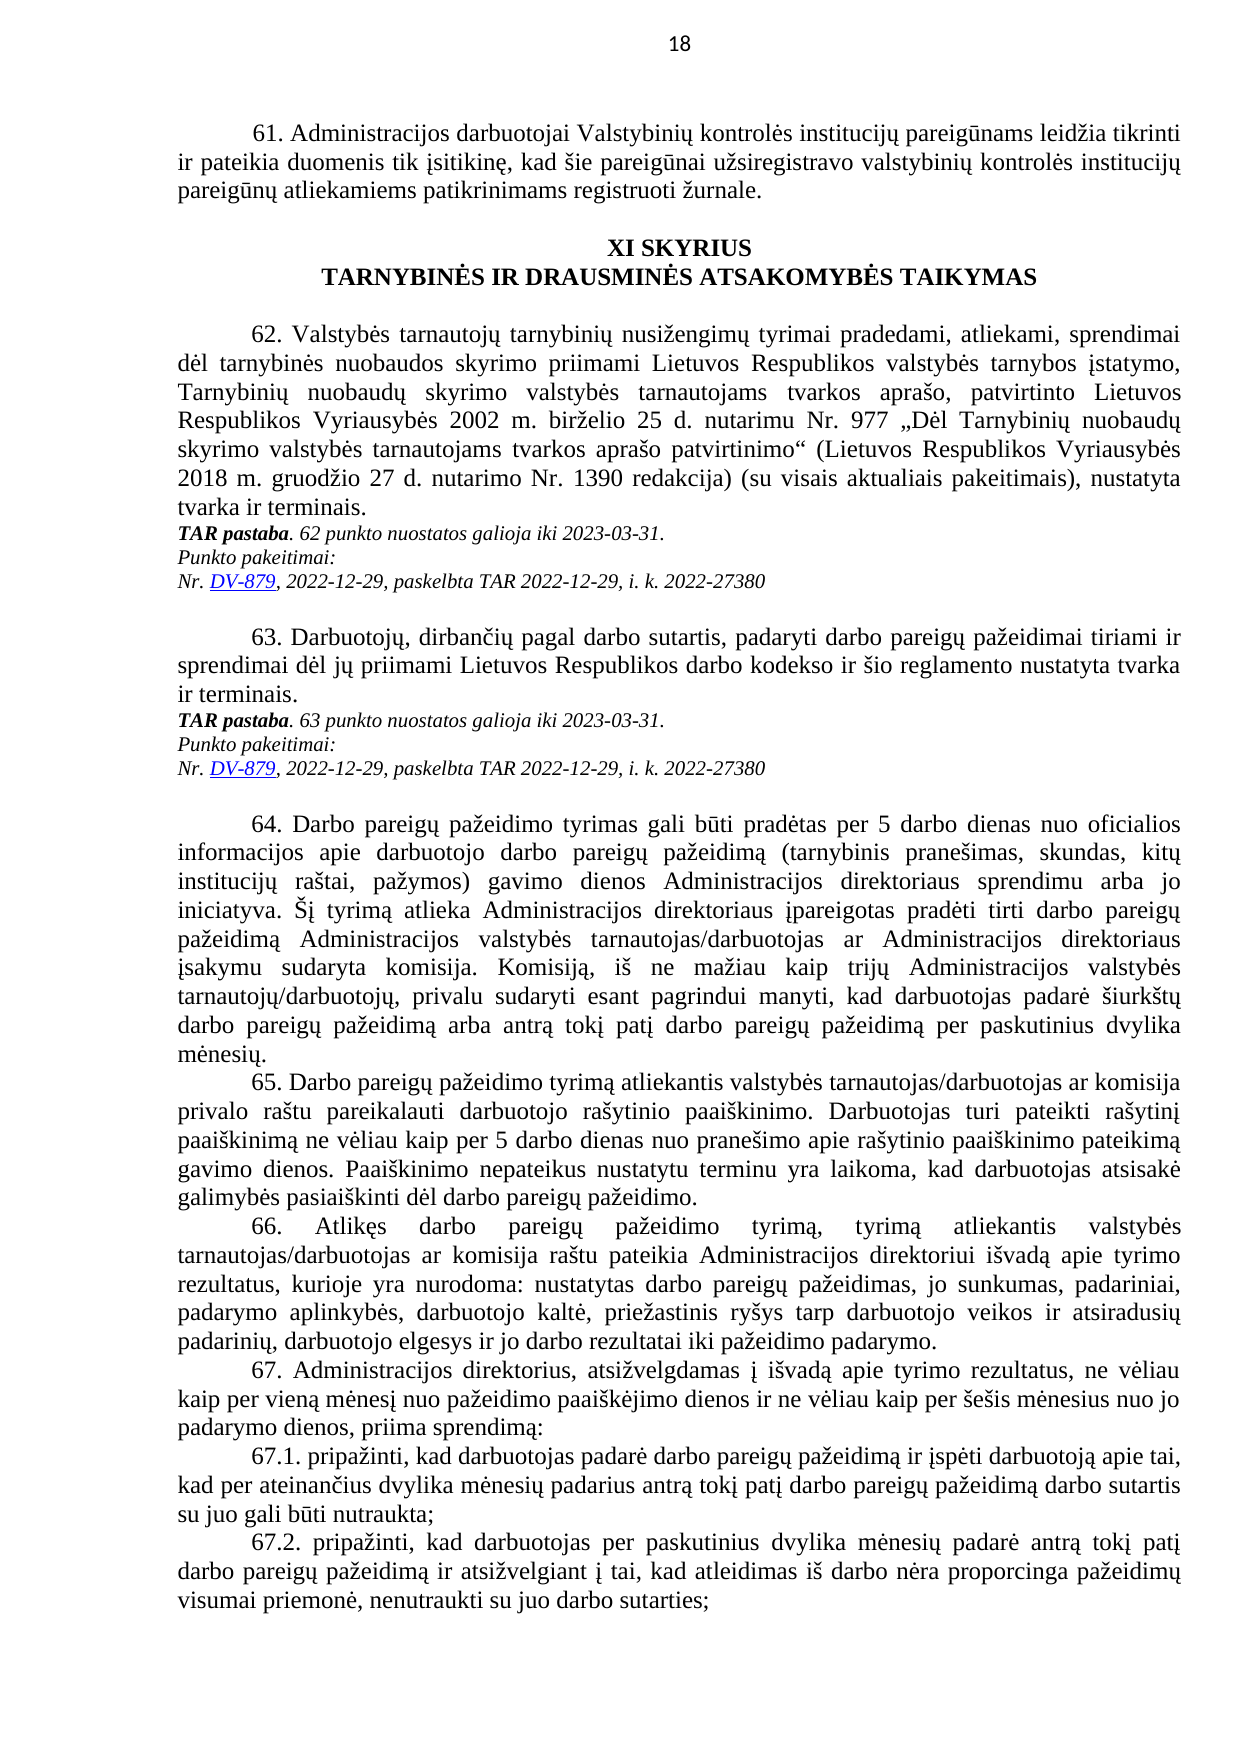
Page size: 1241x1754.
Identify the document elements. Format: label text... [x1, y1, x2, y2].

text 67. Administracijos direktorius, atsižvelgdamas į išvadą apie tyrimo rezultatus, ne vėliau kaip per vieną mėnesį nuo pažeidimo paaiškėjimo dienos ir ne vėliau kaip per šešis mėnesius nuo jo padarymo dienos, priima sprendimą: [177, 1355, 1181, 1441]
text 67.1. pripažinti, kad darbuotojas padarė darbo pareigų pažeidimą ir įspėti darbuotoją apie tai, kad per ateinančius dvylika mėnesių padarius antrą tokį patį darbo pareigų pažeidimą darbo sutartis su juo gali būti nutraukta; [177, 1441, 1181, 1527]
text TARNYBINĖS IR DRAUSMINĖS ATSAKOMYBĖS TAIKYMAS [177, 262, 1181, 291]
text Punkto pakeitimai: [177, 545, 1181, 569]
text TAR pastaba. 62 punkto nuostatos galioja iki 2023-03-31. [177, 521, 1181, 545]
text 66. Atlikęs darbo pareigų pažeidimo tyrimą, tyrimą atliekantis valstybės tarnautojas/darbuotojas ar komisija raštu pateikia Administracijos direktoriui išvadą apie tyrimo rezultatus, kurioje yra nurodoma: nustatytas darbo pareigų pažeidimas, jo sunkumas, padariniai, padarymo aplinkybės, darbuotojo kaltė, priežastinis ryšys tarp darbuotojo veikos ir atsiradusių padarinių, darbuotojo elgesys ir jo darbo rezultatai iki pažeidimo padarymo. [177, 1211, 1181, 1355]
text Nr. DV-879, 2022-12-29, paskelbta TAR 2022-12-29, i. k. 2022-27380 [177, 756, 1181, 780]
text 65. Darbo pareigų pažeidimo tyrimą atliekantis valstybės tarnautojas/darbuotojas ar komisija privalo raštu pareikalauti darbuotojo rašytinio paaiškinimo. Darbuotojas turi pateikti rašytinį paaiškinimą ne vėliau kaip per 5 darbo dienas nuo pranešimo apie rašytinio paaiškinimo pateikimą gavimo dienos. Paaiškinimo nepateikus nustatytu terminu yra laikoma, kad darbuotojas atsisakė galimybės pasiaiškinti dėl darbo pareigų pažeidimo. [177, 1067, 1181, 1211]
text 63. Darbuotojų, dirbančių pagal darbo sutartis, padaryti darbo pareigų pažeidimai tiriami ir sprendimai dėl jų priimami Lietuvos Respublikos darbo kodekso ir šio reglamento nustatyta tvarka ir terminais. [177, 622, 1181, 708]
text 62. Valstybės tarnautojų tarnybinių nusižengimų tyrimai pradedami, atliekami, sprendimai dėl tarnybinės nuobaudos skyrimo priimami Lietuvos Respublikos valstybės tarnybos įstatymo, Tarnybinių nuobaudų skyrimo valstybės tarnautojams tvarkos aprašo, patvirtinto Lietuvos Respublikos Vyriausybės 2002 m. birželio 25 d. nutarimu Nr. 977 „Dėl Tarnybinių nuobaudų skyrimo valstybės tarnautojams tvarkos aprašo patvirtinimo“ (Lietuvos Respublikos Vyriausybės 2018 m. gruodžio 27 d. nutarimo Nr. 1390 redakcija) (su visais aktualiais pakeitimais), nustatyta tvarka ir terminais. [177, 319, 1181, 521]
text Punkto pakeitimai: [177, 732, 1181, 756]
text 67.2. pripažinti, kad darbuotojas per paskutinius dvylika mėnesių padarė antrą tokį patį darbo pareigų pažeidimą ir atsižvelgiant į tai, kad atleidimas iš darbo nėra proporcinga pažeidimų visumai priemonė, nenutraukti su juo darbo sutarties; [177, 1527, 1181, 1614]
text XI SKYRIUS [177, 233, 1181, 262]
text 61. Administracijos darbuotojai Valstybinių kontrolės institucijų pareigūnams leidžia tikrinti ir pateikia duomenis tik įsitikinę, kad šie pareigūnai užsiregistravo valstybinių kontrolės institucijų pareigūnų atliekamiems patikrinimams registruoti žurnale. [177, 118, 1181, 204]
text Nr. DV-879, 2022-12-29, paskelbta TAR 2022-12-29, i. k. 2022-27380 [177, 569, 1181, 593]
text TAR pastaba. 63 punkto nuostatos galioja iki 2023-03-31. [177, 708, 1181, 732]
text 64. Darbo pareigų pažeidimo tyrimas gali būti pradėtas per 5 darbo dienas nuo oficialios informacijos apie darbuotojo darbo pareigų pažeidimą (tarnybinis pranešimas, skundas, kitų institucijų raštai, pažymos) gavimo dienos Administracijos direktoriaus sprendimu arba jo iniciatyva. Šį tyrimą atlieka Administracijos direktoriaus įpareigotas pradėti tirti darbo pareigų pažeidimą Administracijos valstybės tarnautojas/darbuotojas ar Administracijos direktoriaus įsakymu sudaryta komisija. Komisiją, iš ne mažiau kaip trijų Administracijos valstybės tarnautojų/darbuotojų, privalu sudaryti esant pagrindui manyti, kad darbuotojas padarė šiurkštų darbo pareigų pažeidimą arba antrą tokį patį darbo pareigų pažeidimą per paskutinius dvylika mėnesių. [177, 809, 1181, 1067]
